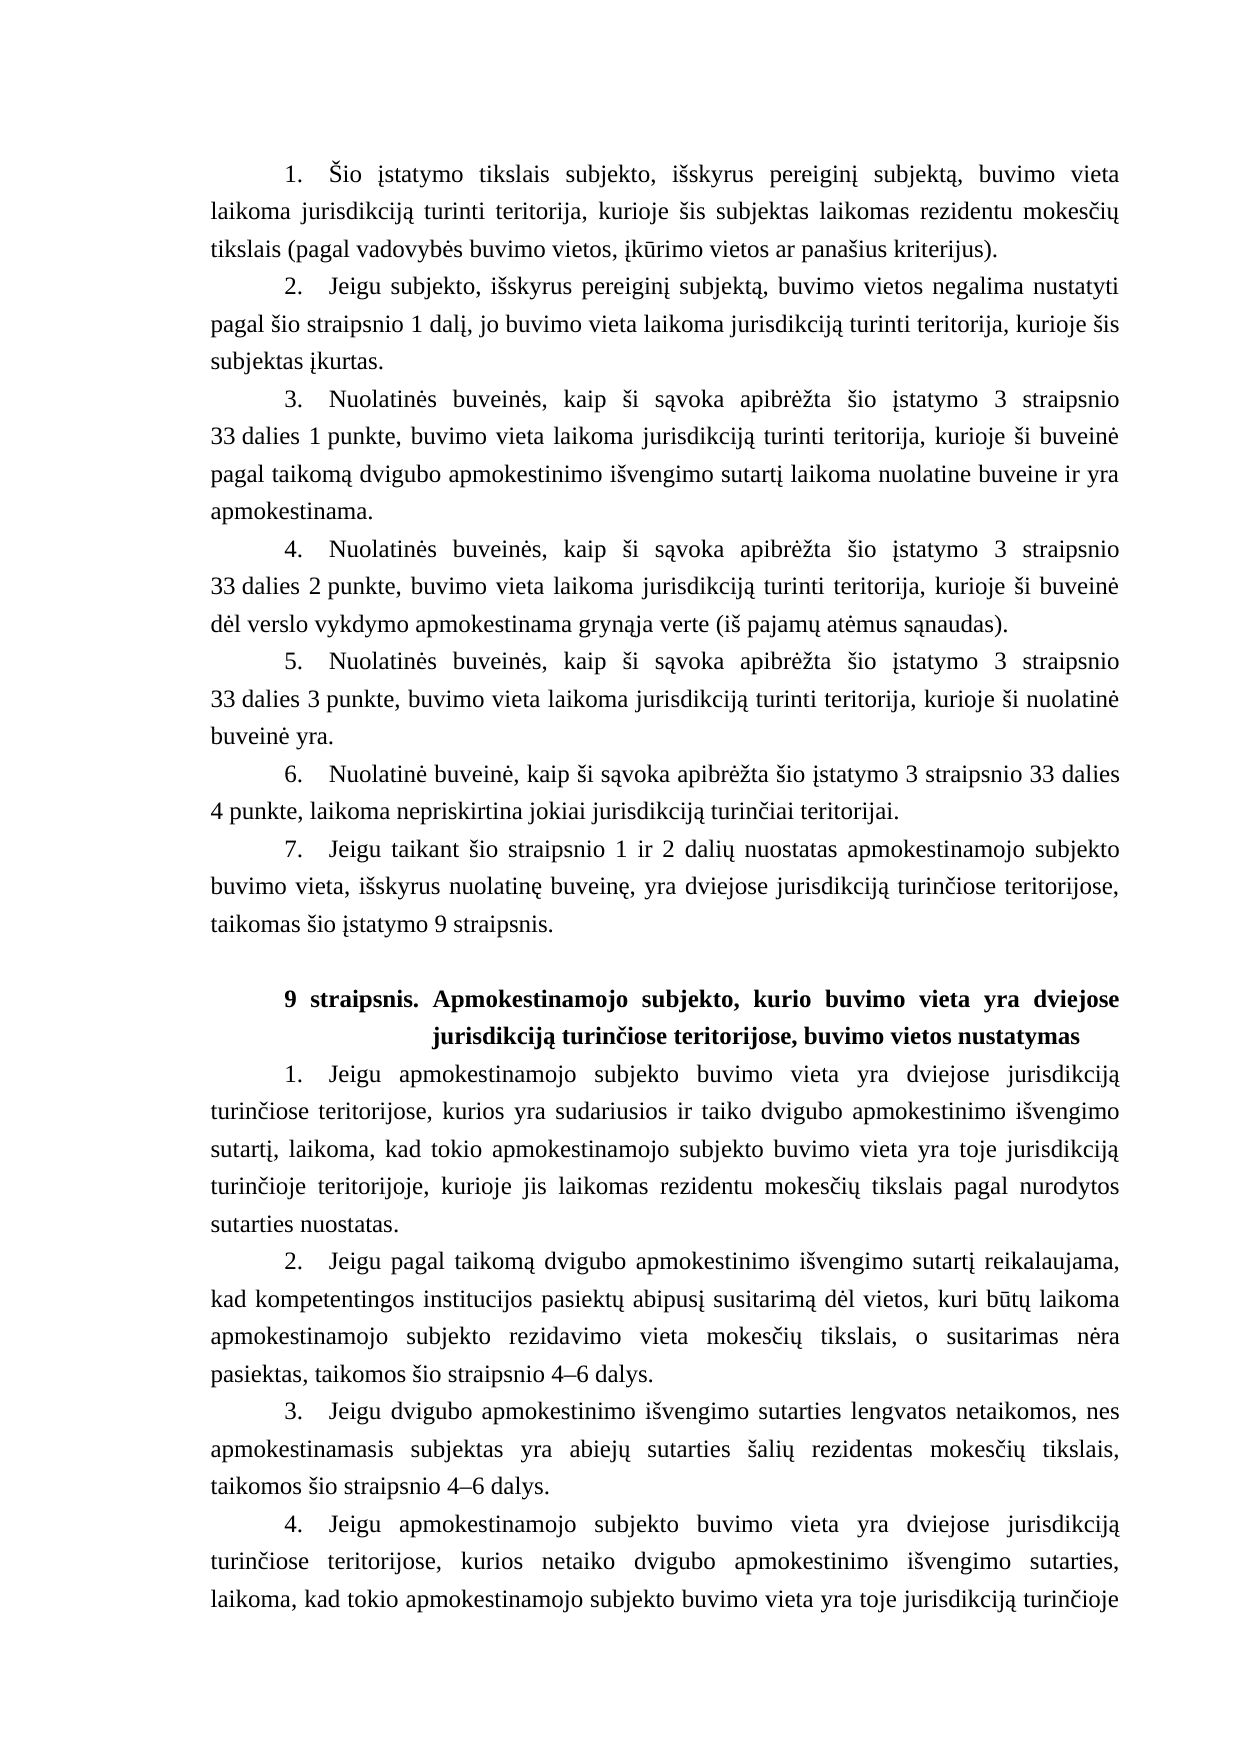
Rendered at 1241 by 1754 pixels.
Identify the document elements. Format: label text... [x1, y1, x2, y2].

text 1. Šio įstatymo tikslais subjekto, išskyrus pereiginį subjektą, buvimo vieta laikoma jurisdikciją turinti teritorija, kurioje šis subjektas laikomas rezidentu mokesčių tikslais (pagal vadovybės buvimo vietos, įkūrimo vietos ar panašius kriterijus). [210, 150, 1120, 262]
text 3. Nuolatinės buveinės, kaip ši sąvoka apibrėžta šio įstatymo 3 straipsnio 33 dalies 1 punkte, buvimo vieta laikoma jurisdikciją turinti teritorija, kurioje ši buveinė pagal taikomą dvigubo apmokestinimo išvengimo sutartį laikoma nuolatine buveine ir yra apmokestinama. [210, 375, 1120, 525]
text 4. Nuolatinės buveinės, kaip ši sąvoka apibrėžta šio įstatymo 3 straipsnio 33 dalies 2 punkte, buvimo vieta laikoma jurisdikciją turinti teritorija, kurioje ši buveinė dėl verslo vykdymo apmokestinama grynąja verte (iš pajamų atėmus sąnaudas). [210, 525, 1120, 637]
text 9 straipsnis. Apmokestinamojo subjekto, kurio buvimo vieta yra dviejose jurisdikciją turinčiose teritorijose, buvimo vietos nustatymas [284, 975, 1120, 1050]
text 2. Jeigu pagal taikomą dvigubo apmokestinimo išvengimo sutartį reikalaujama, kad kompetentingos institucijos pasiektų abipusį susitarimą dėl vietos, kuri būtų laikoma apmokestinamojo subjekto rezidavimo vieta mokesčių tikslais, o susitarimas nėra pasiektas, taikomos šio straipsnio 4–6 dalys. [210, 1237, 1120, 1387]
text 3. Jeigu dvigubo apmokestinimo išvengimo sutarties lengvatos netaikomos, nes apmokestinamasis subjektas yra abiejų sutarties šalių rezidentas mokesčių tikslais, taikomos šio straipsnio 4–6 dalys. [210, 1387, 1120, 1500]
text 4. Jeigu apmokestinamojo subjekto buvimo vieta yra dviejose jurisdikciją turinčiose teritorijose, kurios netaiko dvigubo apmokestinimo išvengimo sutarties, laikoma, kad tokio apmokestinamojo subjekto buvimo vieta yra toje jurisdikciją turinčioje [210, 1500, 1120, 1612]
text 7. Jeigu taikant šio straipsnio 1 ir 2 dalių nuostatas apmokestinamojo subjekto buvimo vieta, išskyrus nuolatinę buveinę, yra dviejose jurisdikciją turinčiose teritorijose, taikomas šio įstatymo 9 straipsnis. [210, 825, 1120, 937]
text 1. Jeigu apmokestinamojo subjekto buvimo vieta yra dviejose jurisdikciją turinčiose teritorijose, kurios yra sudariusios ir taiko dvigubo apmokestinimo išvengimo sutartį, laikoma, kad tokio apmokestinamojo subjekto buvimo vieta yra toje jurisdikciją turinčioje teritorijoje, kurioje jis laikomas rezidentu mokesčių tikslais pagal nurodytos sutarties nuostatas. [210, 1050, 1120, 1237]
text 6. Nuolatinė buveinė, kaip ši sąvoka apibrėžta šio įstatymo 3 straipsnio 33 dalies 4 punkte, laikoma nepriskirtina jokiai jurisdikciją turinčiai teritorijai. [210, 750, 1120, 825]
text 5. Nuolatinės buveinės, kaip ši sąvoka apibrėžta šio įstatymo 3 straipsnio 33 dalies 3 punkte, buvimo vieta laikoma jurisdikciją turinti teritorija, kurioje ši nuolatinė buveinė yra. [210, 637, 1120, 750]
text 2. Jeigu subjekto, išskyrus pereiginį subjektą, buvimo vietos negalima nustatyti pagal šio straipsnio 1 dalį, jo buvimo vieta laikoma jurisdikciją turinti teritorija, kurioje šis subjektas įkurtas. [210, 262, 1120, 375]
